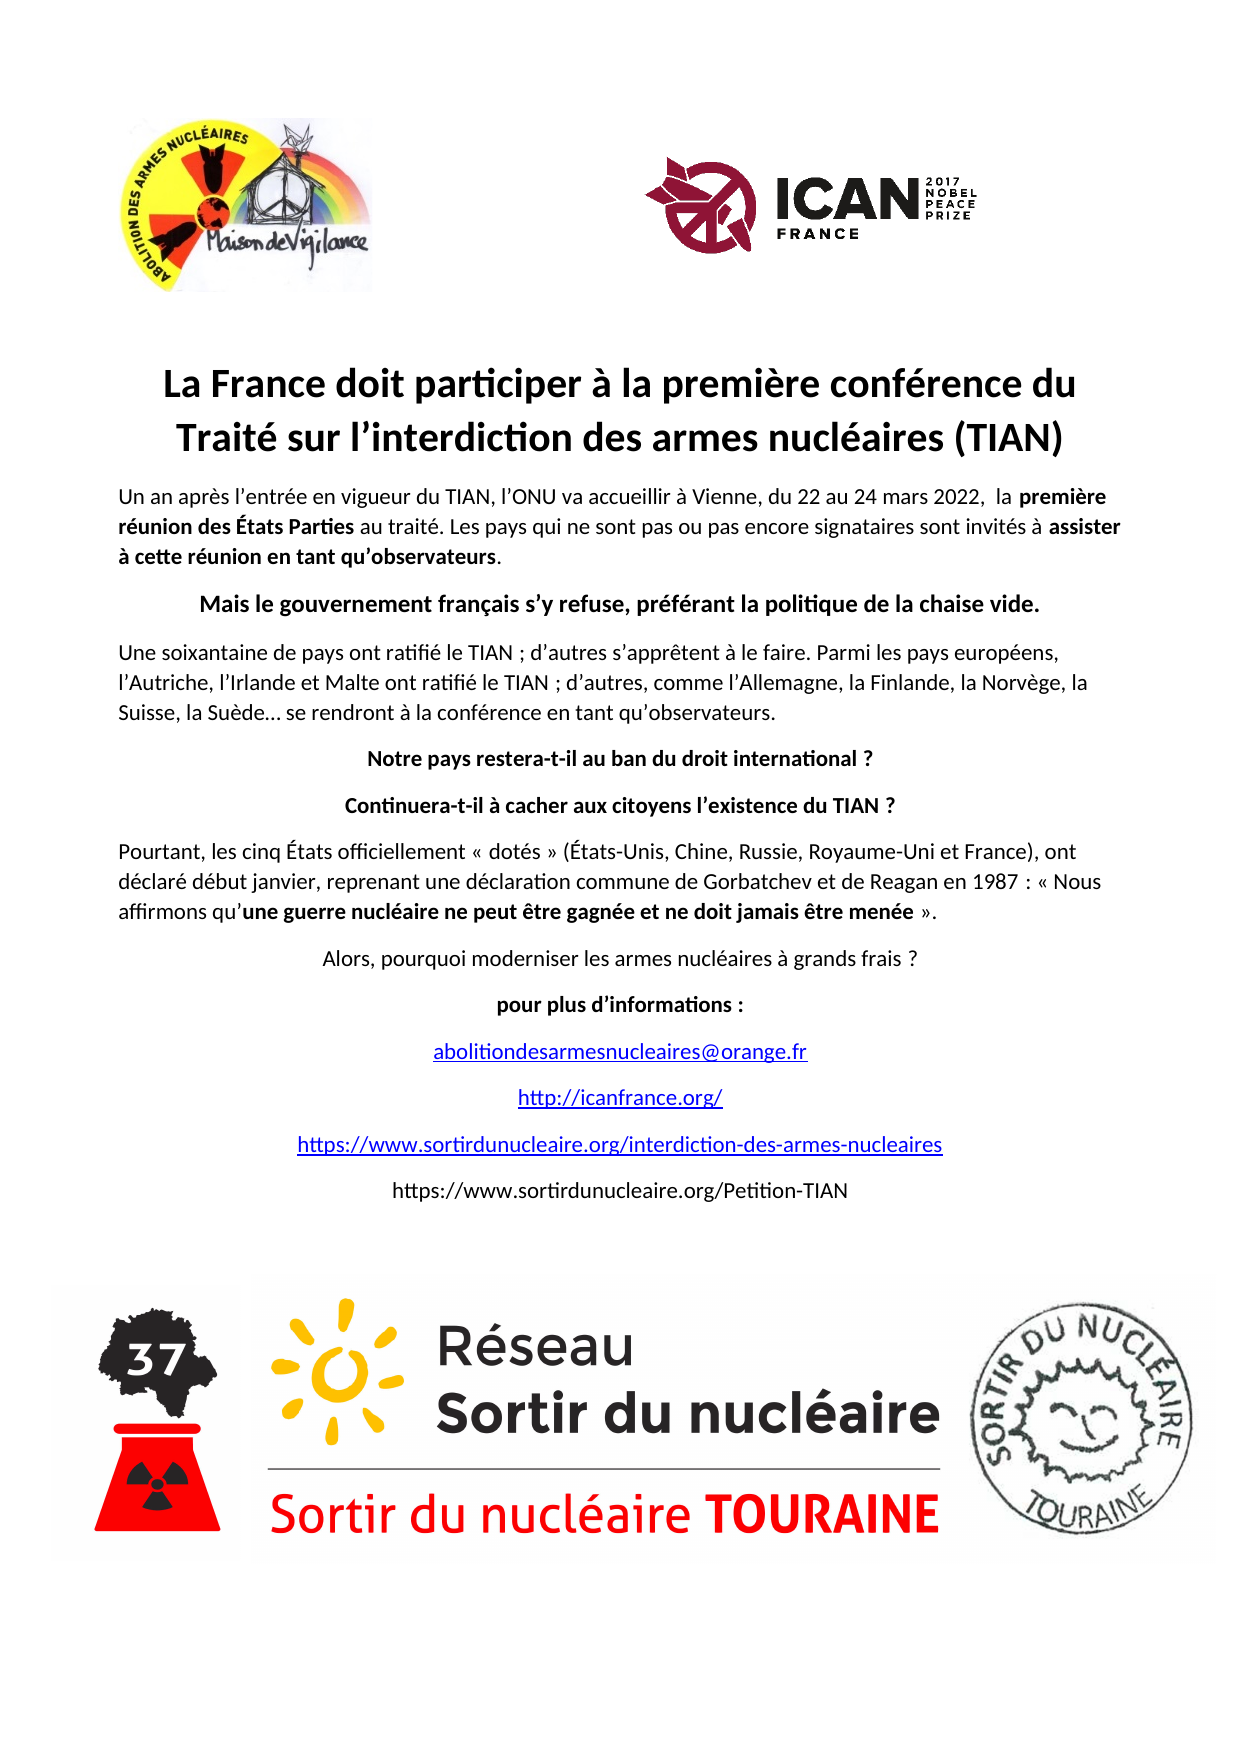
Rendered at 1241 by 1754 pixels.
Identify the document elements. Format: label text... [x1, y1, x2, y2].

text Un an après l’entrée en vigueur du TIAN, l’ONU va accueillir à Vienne, du 22 au 24 mars 2022, la première réunion des États Parties au traité. Les pays qui ne sont pas ou pas encore signataires sont invités à assister à cette réunion en tant qu’observateurs. [118, 482, 1122, 570]
text Une soixantaine de pays ont ratifié le TIAN ; d’autres s’apprêtent à le faire. Parmi les pays européens, l’Autriche, l’Irlande et Malte ont ratifié le TIAN ; d’autres, comme l’Allemagne, la Finlande, la Norvège, la Suisse, la Suède… se rendront à la conférence en tant qu’observateurs. [118, 638, 1122, 726]
text https://www.sortirdunucleaire.org/Petition-TIAN [118, 1176, 1122, 1204]
picture [118, 118, 373, 292]
text Pourtant, les cinq États officiellement « dotés » (États-Unis, Chine, Russie, Royaume-Uni et France), ont déclaré début janvier, reprenant une déclaration commune de Gorbatchev et de Reagan en 1987 : « Nous affirmons qu’une guerre nucléaire ne peut être gagnée et ne doit jamais être menée ». [118, 837, 1122, 925]
text http://icanfrance.org/ [118, 1083, 1122, 1111]
text Continuera-t-il à cacher aux citoyens l’existence du TIAN ? [118, 791, 1122, 819]
text abolitiondesarmesnucleaires@orange.fr [118, 1037, 1122, 1065]
text pour plus d’informations : [118, 990, 1122, 1018]
text https://www.sortirdunucleaire.org/interdiction-des-armes-nucleaires [118, 1130, 1122, 1158]
text Mais le gouvernement français s’y refuse, préférant la politique de la chaise vide. [118, 588, 1122, 619]
picture [967, 209, 994, 260]
text La France doit participer à la première conférence du Traité sur l’interdiction des armes nucléaires (TIAN) [118, 357, 1122, 462]
text Notre pays restera-t-il au ban du droit international ? [118, 744, 1122, 772]
text Alors, pourquoi moderniser les armes nucléaires à grands frais ? [118, 944, 1122, 972]
picture [251, 1274, 1217, 1564]
